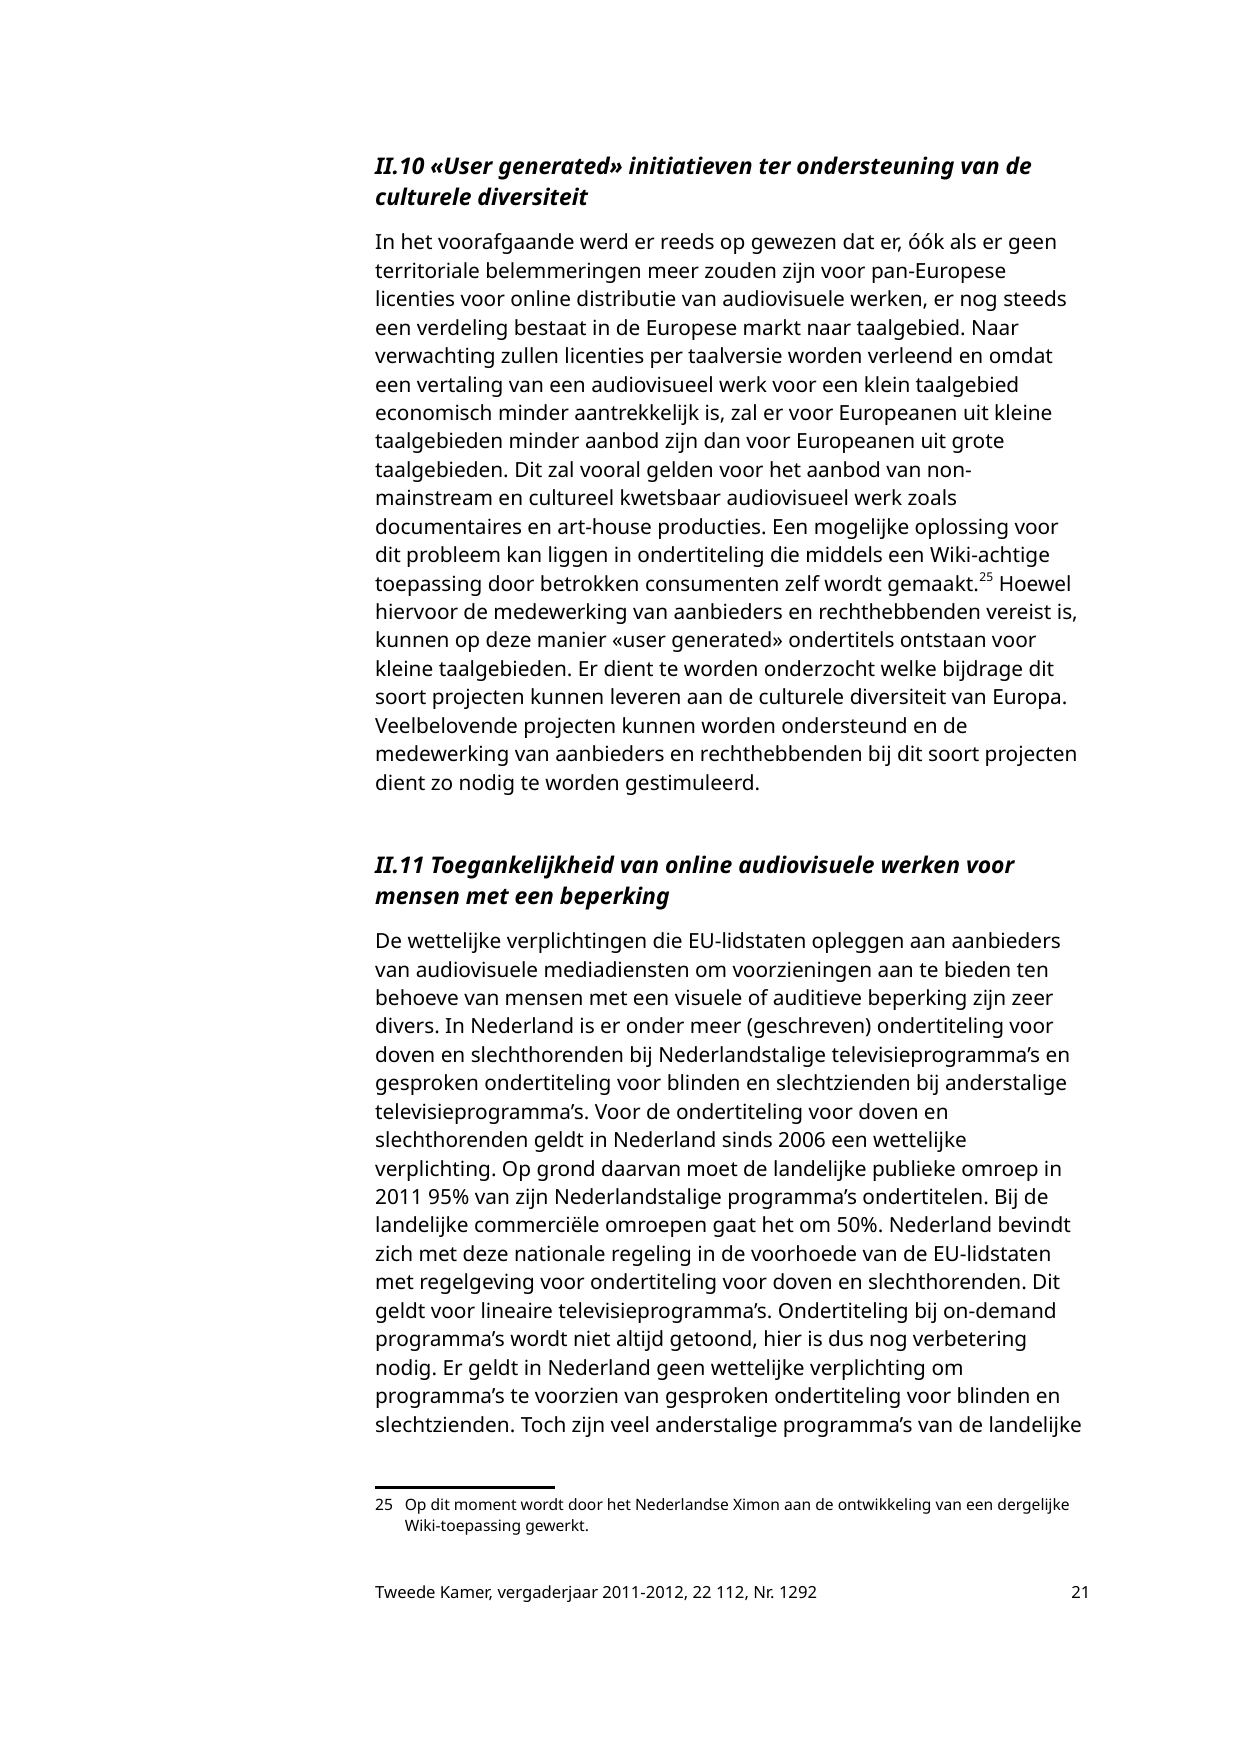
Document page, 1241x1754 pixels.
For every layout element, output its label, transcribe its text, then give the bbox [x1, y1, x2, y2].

subtitle II.10 «User generated» initiatieven ter ondersteuning van de culturele diversiteit [375, 1017, 1090, 1079]
text De snelle technologische ontwikkelingen hebben consumenten in staat gesteld om op eenvoudige wijze creatieve ideeën te produceren, te publiceren en uit te wisselen: zogenaamde «user-created-content». De opkomst van «social media» op internet zijn hiervan een sprekend voorbeeld. Deze ontwikkeling zet de bestaande, limitatieve lijst van uitzonderingen in de richtlijn auteursrecht steeds meer onder druk. Het erkennen van het belang van een systeem van flexibele uitzonderingen op het auteursrecht zou meer flexibiliteit kunnen brengen in de manier waarop het auteursrecht aansluit op de snelle technologische ontwikkelingen op het internet. Vooruitlopend op de Europese discussie laat het Nederlandse ministerie van Justitie en Veiligheid onderzoeken in hoeverre een dergelijke uitzondering in het Nederlandse auteursrecht reeds mogelijk is binnen het kader van het communautaire acquis en de internationale verdragen. Daarnaast laat het Nederlandse ministerie van Economische Zaken, Landbouw en Innovatie onderzoeken welke gevolgen het ontbreken van een «fair use» uitzondering in de Europese richtlijn auteursrecht heeft voor commerciële exploitatie van beschermde werken en het innovatieklimaat in Nederland. Nederland is voornemens in februari 2012 een congres te organiseren over dit onderwerp. [375, 150, 1090, 207]
subtitle II.9 Standaardisering van metadata voor Europees audiovisuele werken [375, 259, 1090, 322]
text Het Nederlandse kabinet stelt voor om initiatieven voor het invoeren van dergelijke codes te volgen en te stimuleren en vervolgens de noodzaak te onderzoeken om het gebruik van een dergelijke code in Europa verplicht te stellen. [375, 850, 1090, 964]
text Door instellingen voor cultureel erfgoed, aanbieders van online-content, auteursorganisaties en producenten wordt het invoeren van internationaal gestandaardiseerde metadata zoals watermarking, fingerprinting en het International Standard Audiovisual Number (ISAN), gezien als een voorwaarde voor een goed functionerende pan-Europese markt. Aan de hand van een dergelijke centraal geregistreerde code kan worden achterhaald wie de rechthebbenden zijn, welke licenties zijn verleend, hoe de billijke vergoedingen zijn geregeld en waar en hoe vaak het werk ter beschikking wordt gesteld, uitgeleend, openbaar gemaakt of opgevraagd. Het universele gebruik van bijvoorbeeld ISAN-codes is van grote waarde, niet alleen voor het vermijden van «uitzoek-kosten», maar ook als voorwaarde om nationale werken efficiënt in andere lidstaten te exploiteren, met name als het gaat om het aanbod van non-mainstream en cultureel kwetsbaar audiovisueel werk zoals documentaires en art-house producties. Het gebruik van bijvoorbeeld ISAN-codes kan in de toekomst ook een belangrijke bijdrage leveren aan de oplossing van het probleem van verweesde werken. [375, 337, 1090, 820]
text Op dit moment wordt door het Nederlandse Ximon aan de ontwikkeling van een dergelijke Wiki-toepassing gewerkt. [375, 1479, 1090, 1536]
text In het voorafgaande werd er reeds op gewezen dat er, óók als er geen territoriale belemmeringen meer zouden zijn voor pan-Europese licenties voor online distributie van audiovisuele werken, er nog steeds een verdeling bestaat in de Europese markt naar taalgebied. Naar verwachting zullen licenties per taalversie worden verleend en omdat een vertaling van een audiovisueel werk voor een klein taalgebied economisch minder aantrekkelijk is, zal er voor Europeanen uit kleine taalgebieden minder aanbod zijn dan voor Europeanen uit grote taalgebieden. Dit zal vooral gelden voor het aanbod van non-mainstream en cultureel kwetsbaar audiovisueel werk zoals documentaires en art-house producties. Een mogelijke oplossing voor dit probleem kan liggen in ondertiteling die middels een Wiki-achtige toepassing door betrokken consumenten zelf wordt gemaakt. Hoewel hiervoor de medewerking van aanbieders en rechthebbenden vereist is, kunnen op deze manier «user generated» ondertitels ontstaan voor kleine taalgebieden. Er dient te worden onderzocht welke bijdrage dit soort projecten kunnen leveren aan de culturele diversiteit van Europa. Veelbelovende projecten kunnen worden ondersteund en de medewerking van aanbieders en rechthebbenden bij dit soort projecten dient zo nodig te worden gestimuleerd. [375, 1094, 1090, 1464]
